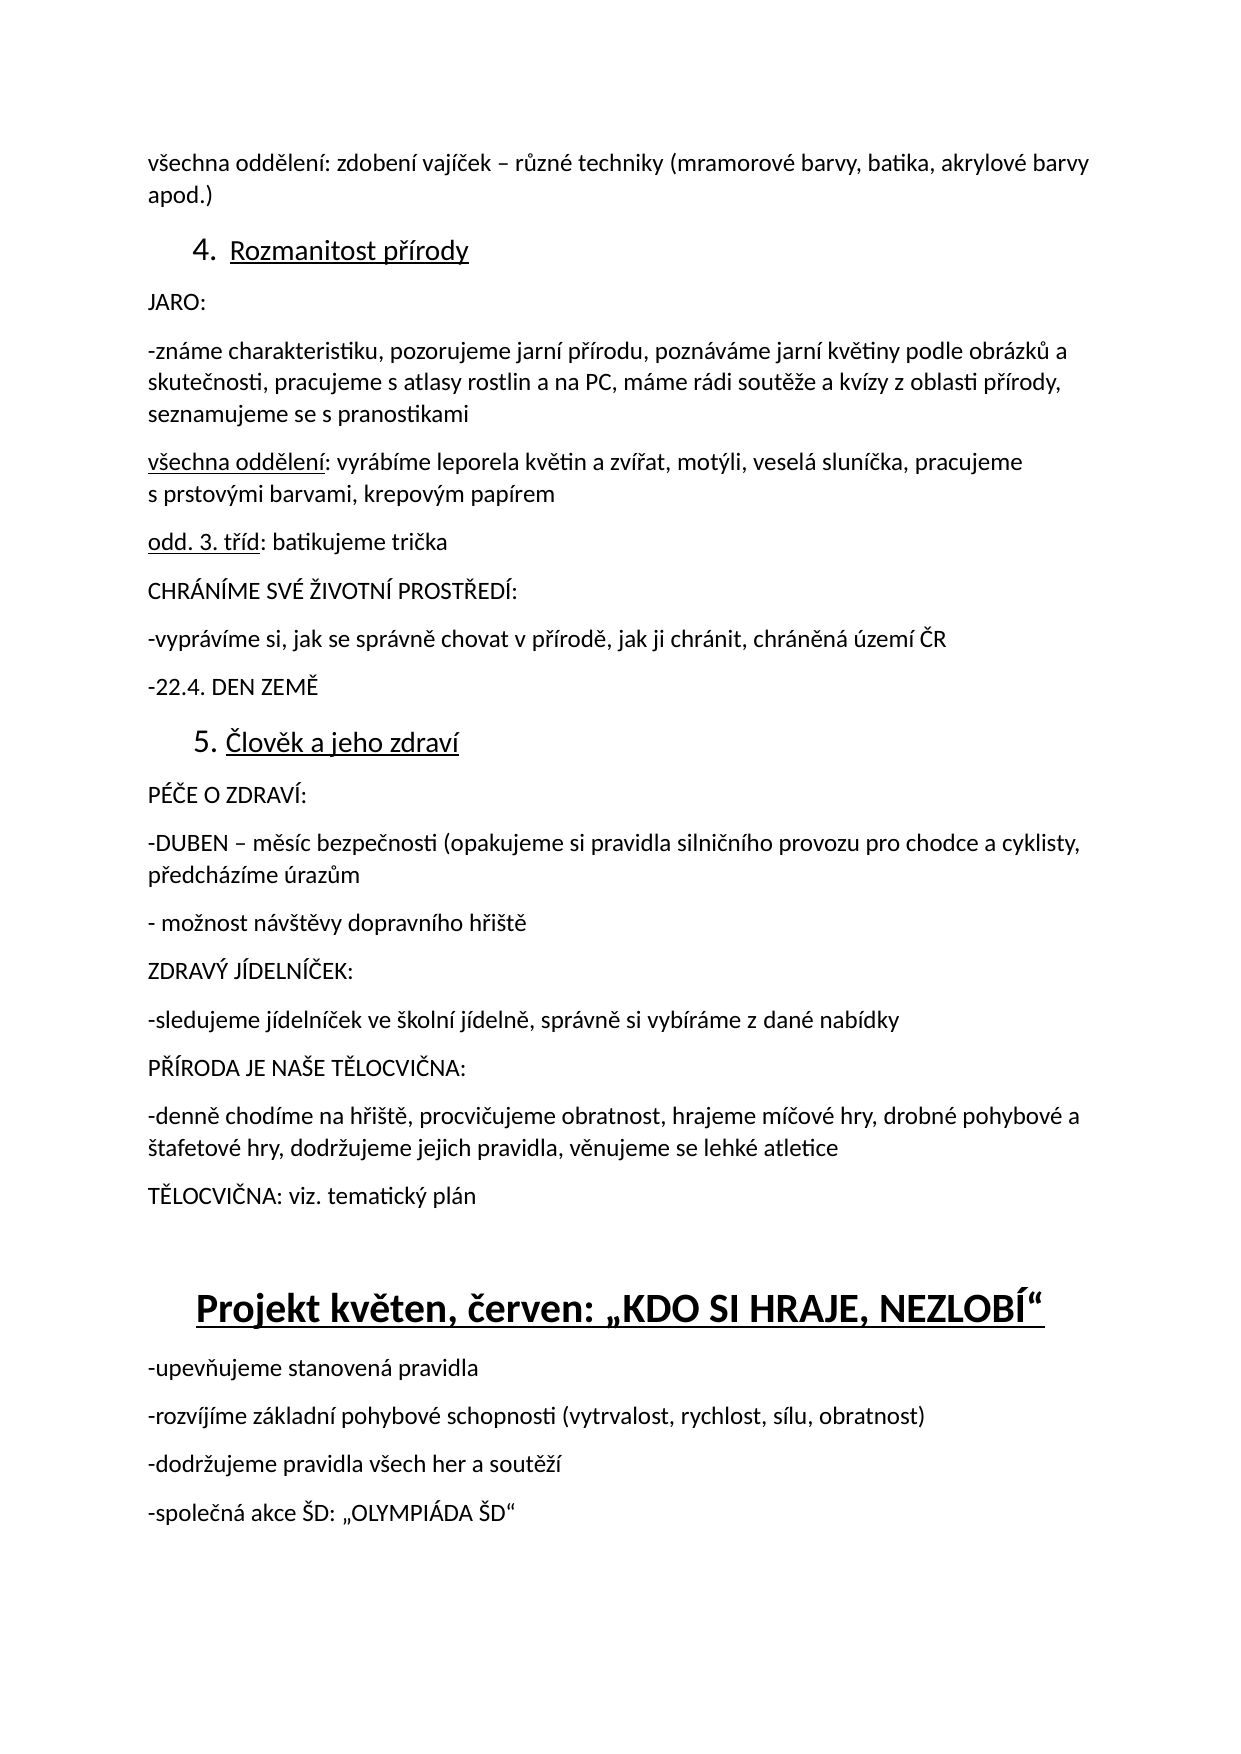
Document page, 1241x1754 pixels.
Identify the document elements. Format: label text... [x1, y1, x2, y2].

text TĚLOCVIČNA: viz. tematický plán [148, 1181, 1093, 1211]
text -denně chodíme na hřiště, procvičujeme obratnost, hrajeme míčové hry, drobné pohybové a štafetové hry, dodržujeme jejich pravidla, věnujeme se lehké atletice [148, 1101, 1093, 1163]
text -vyprávíme si, jak se správně chovat v přírodě, jak ji chránit, chráněná území ČR [148, 623, 1093, 654]
text -dodržujeme pravidla všech her a soutěží [148, 1449, 1093, 1479]
text všechna oddělení: zdobení vajíček – různé techniky (mramorové barvy, batika, akrylové barvy apod.) [148, 148, 1093, 210]
list Rozmanitost přírody [192, 228, 1093, 268]
text -upevňujeme stanovená pravidla [148, 1352, 1093, 1382]
text -společná akce ŠD: „OLYMPIÁDA ŠD“ [148, 1497, 1093, 1527]
text -22.4. DEN ZEMĚ [148, 672, 1093, 702]
text -známe charakteristiku, pozorujeme jarní přírodu, poznáváme jarní květiny podle obrázků a skutečnosti, pracujeme s atlasy rostlin a na PC, máme rádi soutěže a kvízy z oblasti přírody, seznamujeme se s pranostikami [148, 335, 1093, 429]
text 5. Člověk a jeho zdraví [148, 720, 1093, 761]
text všechna oddělení: vyrábíme leporela květin a zvířat, motýli, veselá sluníčka, pracujeme s prstovými barvami, krepovým papírem [148, 447, 1093, 509]
text PŘÍRODA JE NAŠE TĚLOCVIČNA: [148, 1052, 1093, 1083]
text PÉČE O ZDRAVÍ: [148, 779, 1093, 809]
text ZDRAVÝ JÍDELNÍČEK: [148, 956, 1093, 986]
text -rozvíjíme základní pohybové schopnosti (vytrvalost, rychlost, sílu, obratnost) [148, 1400, 1093, 1431]
text Projekt květen, červen: „KDO SI HRAJE, NEZLOBÍ“ [148, 1282, 1093, 1333]
text -DUBEN – měsíc bezpečnosti (opakujeme si pravidla silničního provozu pro chodce a cyklisty, předcházíme úrazům [148, 827, 1093, 889]
text - možnost návštěvy dopravního hřiště [148, 907, 1093, 938]
text JARO: [148, 287, 1093, 317]
text -sledujeme jídelníček ve školní jídelně, správně si vybíráme z dané nabídky [148, 1004, 1093, 1034]
text CHRÁNÍME SVÉ ŽIVOTNÍ PROSTŘEDÍ: [148, 575, 1093, 605]
text odd. 3. tříd: batikujeme trička [148, 527, 1093, 557]
